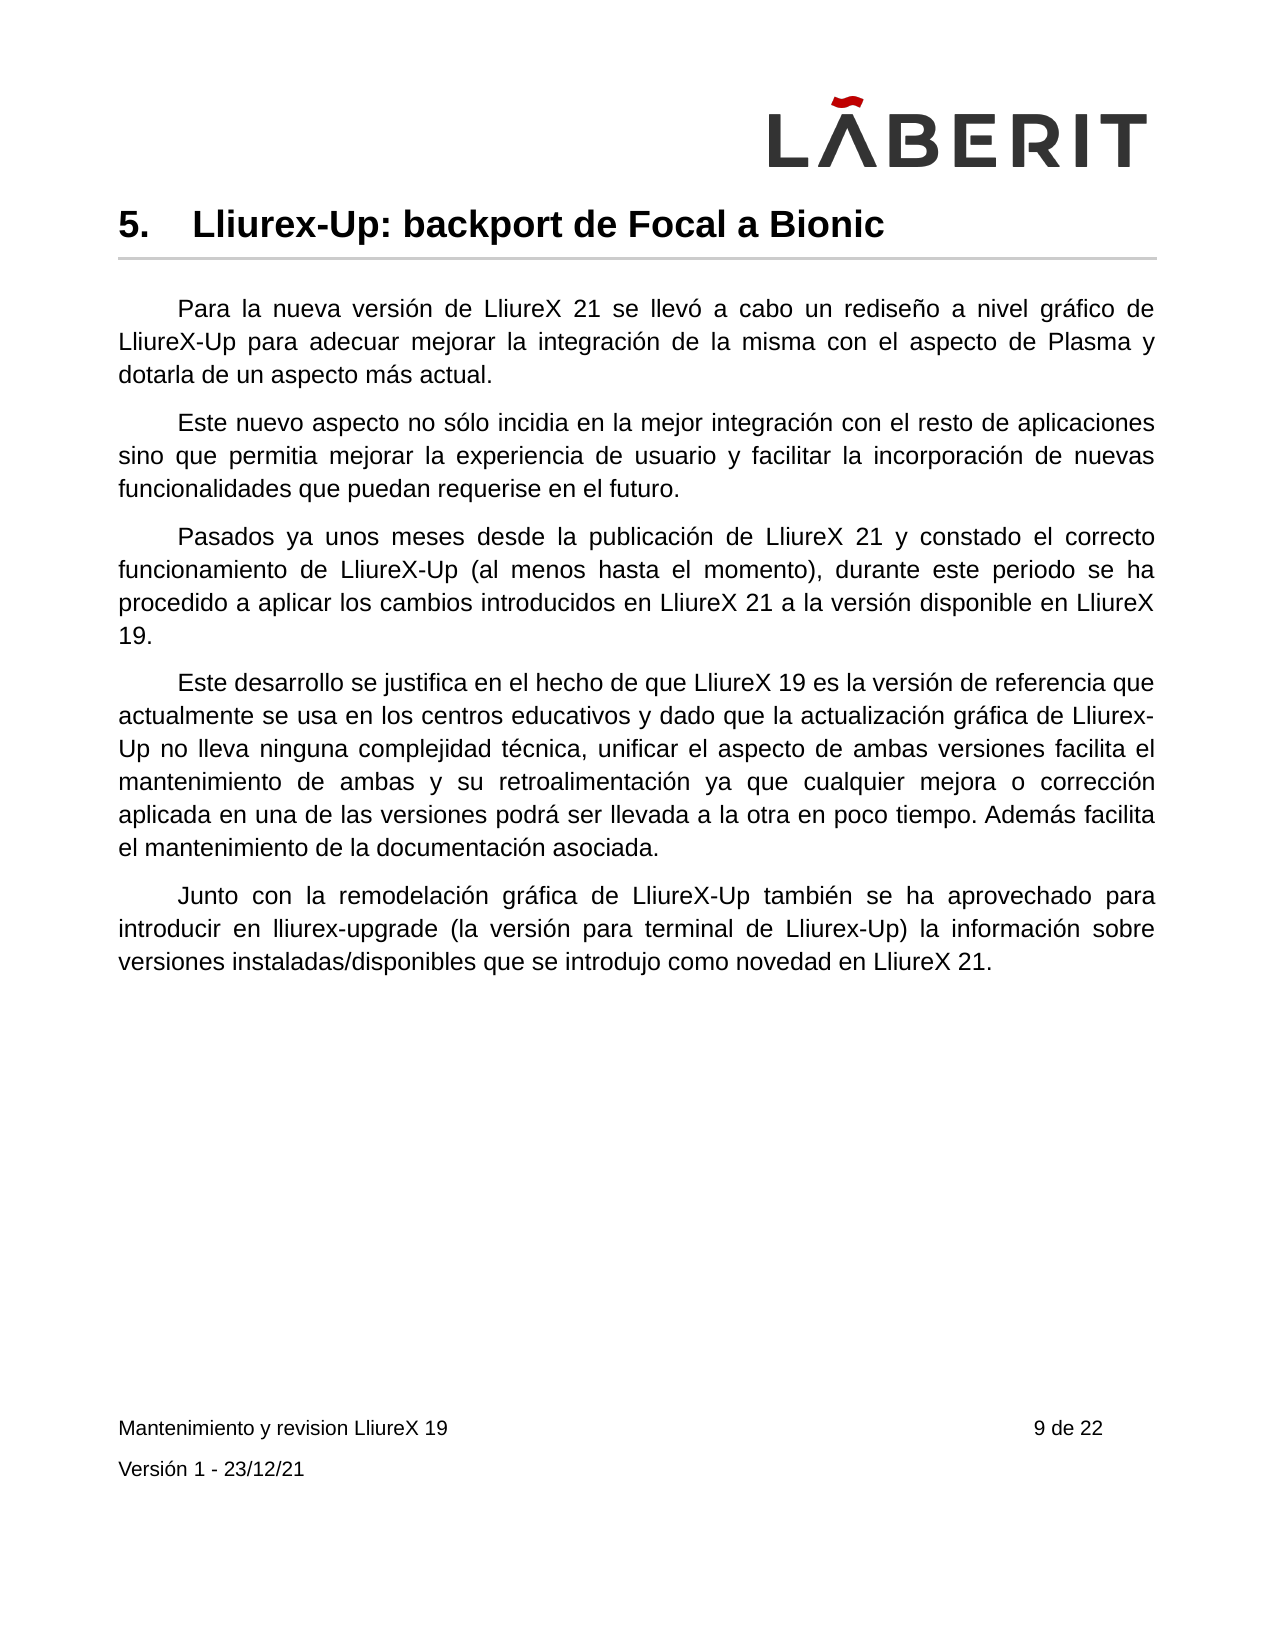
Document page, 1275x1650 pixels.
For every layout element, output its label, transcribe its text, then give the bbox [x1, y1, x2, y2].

text Para la nueva versión de LliureX 21 se llevó a cabo un rediseño a nivel gráfico de LliureX-Up para adecuar mejorar la integración de la misma con el aspecto de Plasma y dotarla de un aspecto más actual. [118, 294, 1157, 389]
subtitle Lliurex-Up: backport de Focal a Bionic [118, 202, 1157, 257]
picture [769, 96, 1147, 167]
text Pasados ya unos meses desde la publicación de LliureX 21 y constado el correcto funcionamiento de LliureX-Up (al menos hasta el momento), durante este periodo se ha procedido a aplicar los cambios introducidos en LliureX 21 a la versión disponible en LliureX 19. [118, 522, 1157, 649]
text Este desarrollo se justifica en el hecho de que LliureX 19 es la versión de referencia que actualmente se usa en los centros educativos y dado que la actualización gráfica de Lliurex-Up no lleva ninguna complejidad técnica, unificar el aspecto de ambas versiones facilita el mantenimiento de ambas y su retroalimentación ya que cualquier mejora o corrección aplicada en una de las versiones podrá ser llevada a la otra en poco tiempo. Además facilita el mantenimiento de la documentación asociada. [118, 668, 1157, 862]
text Junto con la remodelación gráfica de LliureX-Up también se ha aprovechado para introducir en lliurex-upgrade (la versión para terminal de Lliurex-Up) la información sobre versiones instaladas/disponibles que se introdujo como novedad en LliureX 21. [118, 881, 1157, 976]
text Este nuevo aspecto no sólo incidia en la mejor integración con el resto de aplicaciones sino que permitia mejorar la experiencia de usuario y facilitar la incorporación de nuevas funcionalidades que puedan requerise en el futuro. [118, 408, 1157, 503]
